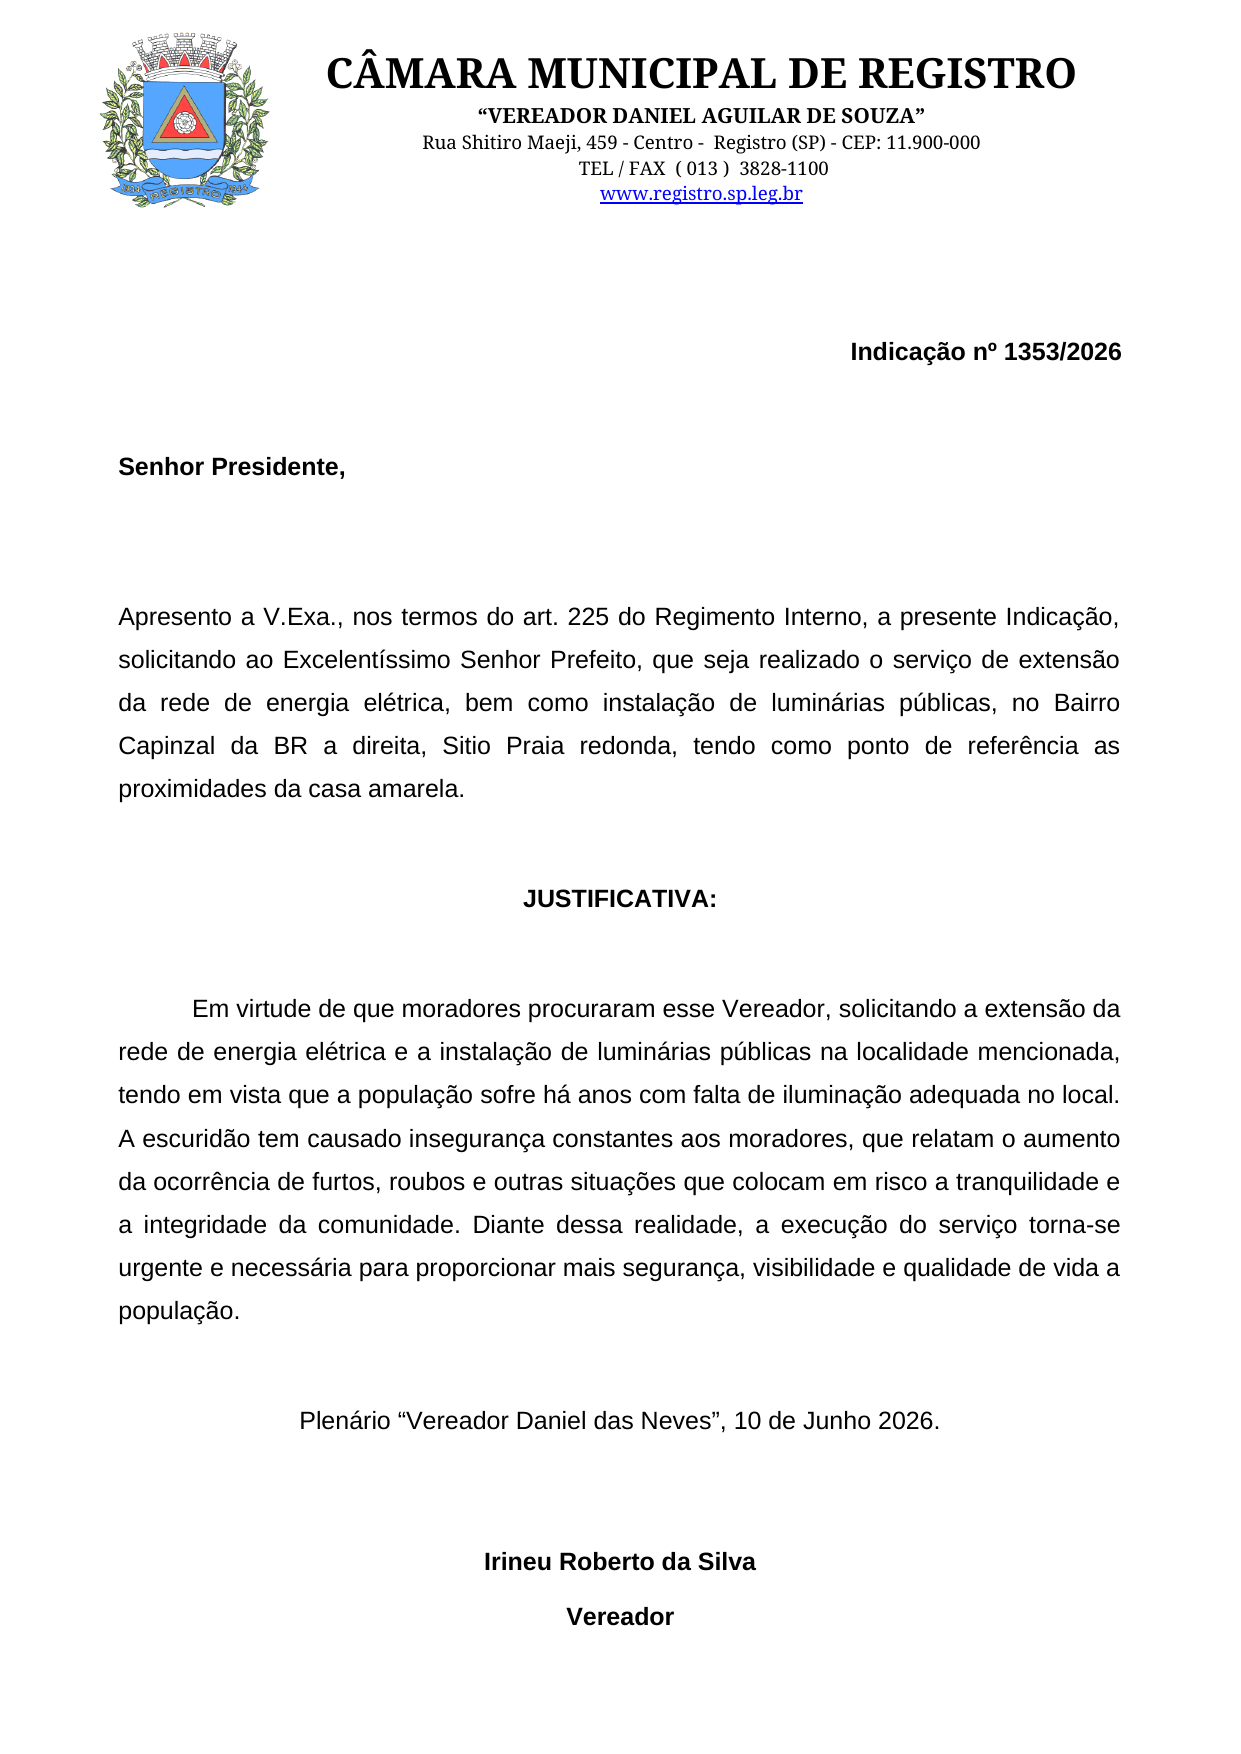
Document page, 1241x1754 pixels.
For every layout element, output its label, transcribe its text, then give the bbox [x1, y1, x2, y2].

text Indicação nº 1353/2026 [118, 337, 1122, 366]
text JUSTIFICATIVA: [118, 884, 1122, 913]
text Plenário “Vereador Daniel das Neves”, 10 de Junho 2026. [118, 1406, 1122, 1435]
text Vereador [118, 1602, 1122, 1631]
text Em virtude de que moradores procuraram esse Vereador, solicitando a extensão da rede de energia elétrica e a instalação de luminárias públicas na localidade mencionada, tendo em vista que a população sofre há anos com falta de iluminação adequada no local. A escuridão tem causado insegurança constantes aos moradores, que relatam o aumento da ocorrência de furtos, roubos e outras situações que colocam em risco a tranquilidade e a integridade da comunidade. Diante dessa realidade, a execução do serviço torna-se urgente e necessária para proporcionar mais segurança, visibilidade e qualidade de vida a população. [118, 994, 1122, 1325]
text Irineu Roberto da Silva [118, 1547, 1122, 1576]
text Apresento a V.Exa., nos termos do art. 225 do Regimento Interno, a presente Indicação, solicitando ao Excelentíssimo Senhor Prefeito, que seja realizado o serviço de extensão da rede de energia elétrica, bem como instalação de luminárias públicas, no Bairro Capinzal da BR a direita, Sitio Praia redonda, tendo como ponto de referência as proximidades da casa amarela. [118, 602, 1122, 803]
text Senhor Presidente, [118, 452, 1122, 481]
